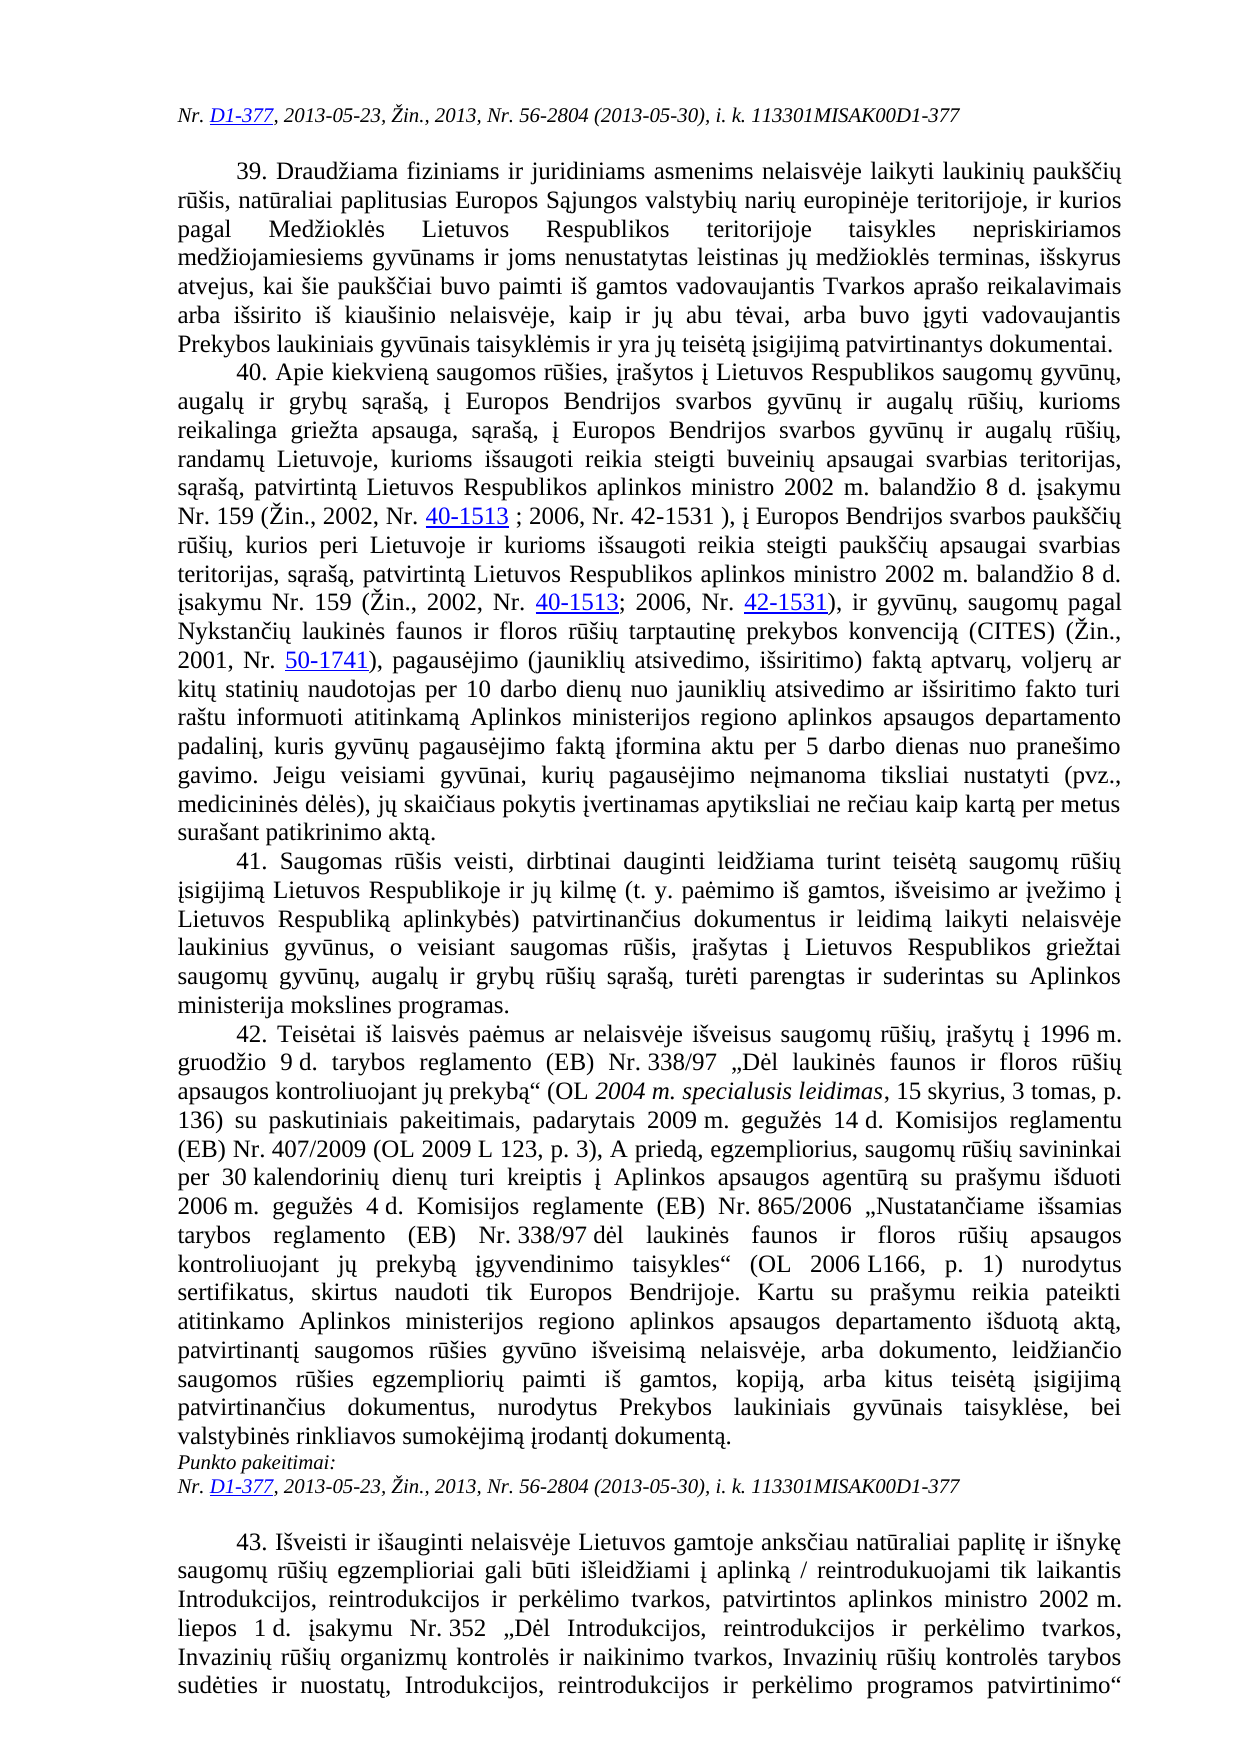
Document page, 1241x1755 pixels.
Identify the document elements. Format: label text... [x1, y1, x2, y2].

text 43. Išveisti ir išauginti nelaisvėje Lietuvos gamtoje anksčiau natūraliai paplitę ir išnykę saugomų rūšių egzemplioriai gali būti išleidžiami į aplinką / reintrodukuojami tik laikantis Introdukcijos, reintrodukcijos ir perkėlimo tvarkos, patvirtintos aplinkos ministro 2002 m. liepos 1 d. įsakymu Nr. 352 „Dėl Introdukcijos, reintrodukcijos ir perkėlimo tvarkos, Invazinių rūšių organizmų kontrolės ir naikinimo tvarkos, Invazinių rūšių kontrolės tarybos sudėties ir nuostatų, Introdukcijos, reintrodukcijos ir perkėlimo programos patvirtinimo“ [177, 1527, 1122, 1699]
text 40. Apie kiekvieną saugomos rūšies, įrašytos į Lietuvos Respublikos saugomų gyvūnų, augalų ir grybų sąrašą, į Europos Bendrijos svarbos gyvūnų ir augalų rūšių, kurioms reikalinga griežta apsauga, sąrašą, į Europos Bendrijos svarbos gyvūnų ir augalų rūšių, randamų Lietuvoje, kurioms išsaugoti reikia steigti buveinių apsaugai svarbias teritorijas, sąrašą, patvirtintą Lietuvos Respublikos aplinkos ministro 2002 m. balandžio 8 d. įsakymu Nr. 159 (Žin., 2002, Nr. 40-1513 ; 2006, Nr. 42-1531 ), į Europos Bendrijos svarbos paukščių rūšių, kurios peri Lietuvoje ir kurioms išsaugoti reikia steigti paukščių apsaugai svarbias teritorijas, sąrašą, patvirtintą Lietuvos Respublikos aplinkos ministro 2002 m. balandžio 8 d. įsakymu Nr. 159 (Žin., 2002, Nr. 40-1513; 2006, Nr. 42-1531), ir gyvūnų, saugomų pagal Nykstančių laukinės faunos ir floros rūšių tarptautinę prekybos konvenciją (CITES) (Žin., 2001, Nr. 50-1741), pagausėjimo (jauniklių atsivedimo, išsiritimo) faktą aptvarų, voljerų ar kitų statinių naudotojas per 10 darbo dienų nuo jauniklių atsivedimo ar išsiritimo fakto turi raštu informuoti atitinkamą Aplinkos ministerijos regiono aplinkos apsaugos departamento padalinį, kuris gyvūnų pagausėjimo faktą įformina aktu per 5 darbo dienas nuo pranešimo gavimo. Jeigu veisiami gyvūnai, kurių pagausėjimo neįmanoma tiksliai nustatyti (pvz., medicininės dėlės), jų skaičiaus pokytis įvertinamas apytiksliai ne rečiau kaip kartą per metus surašant patikrinimo aktą. [177, 357, 1122, 846]
text 39. Draudžiama fiziniams ir juridiniams asmenims nelaisvėje laikyti laukinių paukščių rūšis, natūraliai paplitusias Europos Sąjungos valstybių narių europinėje teritorijoje, ir kurios pagal Medžioklės Lietuvos Respublikos teritorijoje taisykles nepriskiriamos medžiojamiesiems gyvūnams ir joms nenustatytas leistinas jų medžioklės terminas, išskyrus atvejus, kai šie paukščiai buvo paimti iš gamtos vadovaujantis Tvarkos aprašo reikalavimais arba išsirito iš kiaušinio nelaisvėje, kaip ir jų abu tėvai, arba buvo įgyti vadovaujantis Prekybos laukiniais gyvūnais taisyklėmis ir yra jų teisėtą įsigijimą patvirtinantys dokumentai. [177, 156, 1122, 357]
text Punkto pakeitimai: [177, 1450, 1122, 1474]
text Nr. D1-377, 2013-05-23, Žin., 2013, Nr. 56-2804 (2013-05-30), i. k. 113301MISAK00D1-377 [177, 103, 1122, 127]
text Nr. D1-377, 2013-05-23, Žin., 2013, Nr. 56-2804 (2013-05-30), i. k. 113301MISAK00D1-377 [177, 1474, 1122, 1498]
text 41. Saugomas rūšis veisti, dirbtinai dauginti leidžiama turint teisėtą saugomų rūšių įsigijimą Lietuvos Respublikoje ir jų kilmę (t. y. paėmimo iš gamtos, išveisimo ar įvežimo į Lietuvos Respubliką aplinkybės) patvirtinančius dokumentus ir leidimą laikyti nelaisvėje laukinius gyvūnus, o veisiant saugomas rūšis, įrašytas į Lietuvos Respublikos griežtai saugomų gyvūnų, augalų ir grybų rūšių sąrašą, turėti parengtas ir suderintas su Aplinkos ministerija mokslines programas. [177, 846, 1122, 1019]
text 42. Teisėtai iš laisvės paėmus ar nelaisvėje išveisus saugomų rūšių, įrašytų į 1996 m. gruodžio 9 d. tarybos reglamento (EB) Nr. 338/97 „Dėl laukinės faunos ir floros rūšių apsaugos kontroliuojant jų prekybą“ (OL 2004 m. specialusis leidimas, 15 skyrius, 3 tomas, p. 136) su paskutiniais pakeitimais, padarytais 2009 m. gegužės 14 d. Komisijos reglamentu (EB) Nr. 407/2009 (OL 2009 L 123, p. 3), A priedą, egzempliorius, saugomų rūšių savininkai per 30 kalendorinių dienų turi kreiptis į Aplinkos apsaugos agentūrą su prašymu išduoti 2006 m. gegužės 4 d. Komisijos reglamente (EB) Nr. 865/2006 „Nustatančiame išsamias tarybos reglamento (EB) Nr. 338/97 dėl laukinės faunos ir floros rūšių apsaugos kontroliuojant jų prekybą įgyvendinimo taisykles“ (OL 2006 L166, p. 1) nurodytus sertifikatus, skirtus naudoti tik Europos Bendrijoje. Kartu su prašymu reikia pateikti atitinkamo Aplinkos ministerijos regiono aplinkos apsaugos departamento išduotą aktą, patvirtinantį saugomos rūšies gyvūno išveisimą nelaisvėje, arba dokumento, leidžiančio saugomos rūšies egzempliorių paimti iš gamtos, kopiją, arba kitus teisėtą įsigijimą patvirtinančius dokumentus, nurodytus Prekybos laukiniais gyvūnais taisyklėse, bei valstybinės rinkliavos sumokėjimą įrodantį dokumentą. [177, 1019, 1122, 1450]
